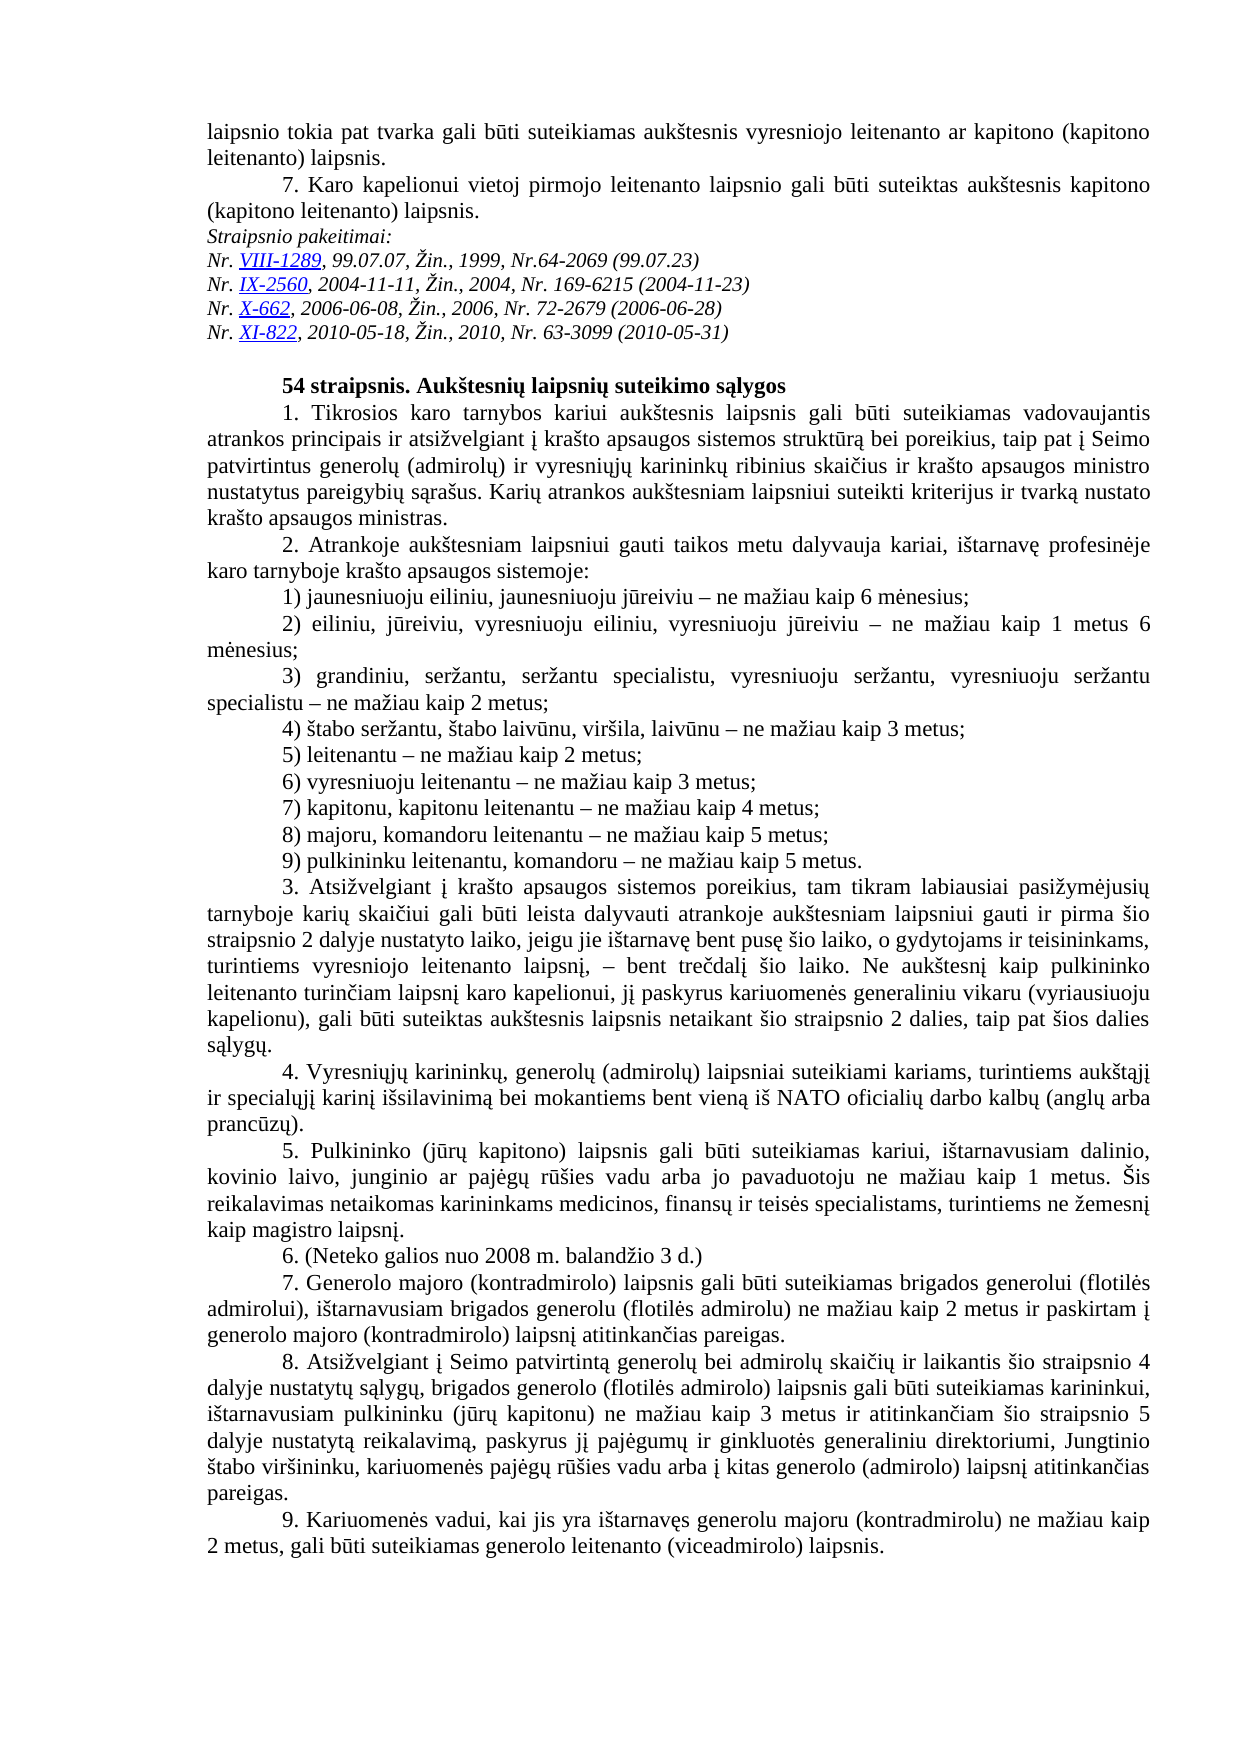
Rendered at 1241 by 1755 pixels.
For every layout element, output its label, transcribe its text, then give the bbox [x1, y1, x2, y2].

text Nr. XI-822, 2010-05-18, Žin., 2010, Nr. 63-3099 (2010-05-31) [207, 320, 1152, 344]
text 5. Pulkininko (jūrų kapitono) laipsnis gali būti suteikiamas kariui, ištarnavusiam dalinio, kovinio laivo, junginio ar pajėgų rūšies vadu arba jo pavaduotoju ne mažiau kaip 1 metus. Šis reikalavimas netaikomas karininkams medicinos, finansų ir teisės specialistams, turintiems ne žemesnį kaip magistro laipsnį. [207, 1137, 1152, 1242]
text 7) kapitonu, kapitonu leitenantu – ne mažiau kaip 4 metus; [207, 794, 1152, 821]
text Nr. X-662, 2006-06-08, Žin., 2006, Nr. 72-2679 (2006-06-28) [207, 296, 1152, 320]
text 5) leitenantu – ne mažiau kaip 2 metus; [207, 742, 1152, 768]
text 6. (Neteko galios nuo 2008 m. balandžio 3 d.) [207, 1242, 1152, 1269]
text 3. Atsižvelgiant į krašto apsaugos sistemos poreikius, tam tikram labiausiai pasižymėjusių tarnyboje karių skaičiui gali būti leista dalyvauti atrankoje aukštesniam laipsniui gauti ir pirma šio straipsnio 2 dalyje nustatyto laiko, jeigu jie ištarnavę bent pusę šio laiko, o gydytojams ir teisininkams, turintiems vyresniojo leitenanto laipsnį, – bent trečdalį šio laiko. Ne aukštesnį kaip pulkininko leitenanto turinčiam laipsnį karo kapelionui, jį paskyrus kariuomenės generaliniu vikaru (vyriausiuoju kapelionu), gali būti suteiktas aukštesnis laipsnis netaikant šio straipsnio 2 dalies, taip pat šios dalies sąlygų. [207, 873, 1152, 1058]
text 7. Karo kapelionui vietoj pirmojo leitenanto laipsnio gali būti suteiktas aukštesnis kapitono (kapitono leitenanto) laipsnis. [207, 171, 1152, 223]
text 4. Vyresniųjų karininkų, generolų (admirolų) laipsniai suteikiami kariams, turintiems aukštąjį ir specialųjį karinį išsilavinimą bei mokantiems bent vieną iš NATO oficialių darbo kalbų (anglų arba prancūzų). [207, 1058, 1152, 1137]
text 54 straipsnis. Aukštesnių laipsnių suteikimo sąlygos [207, 373, 1152, 399]
text 1. Tikrosios karo tarnybos kariui aukštesnis laipsnis gali būti suteikiamas vadovaujantis atrankos principais ir atsižvelgiant į krašto apsaugos sistemos struktūrą bei poreikius, taip pat į Seimo patvirtintus generolų (admirolų) ir vyresniųjų karininkų ribinius skaičius ir krašto apsaugos ministro nustatytus pareigybių sąrašus. Karių atrankos aukštesniam laipsniui suteikti kriterijus ir tvarką nustato krašto apsaugos ministras. [207, 399, 1152, 531]
text 4) štabo seržantu, štabo laivūnu, viršila, laivūnu – ne mažiau kaip 3 metus; [207, 715, 1152, 742]
text 2) eiliniu, jūreiviu, vyresniuoju eiliniu, vyresniuoju jūreiviu – ne mažiau kaip 1 metus 6 mėnesius; [207, 610, 1152, 662]
text 9. Kariuomenės vadui, kai jis yra ištarnavęs generolu majoru (kontradmirolu) ne mažiau kaip 2 metus, gali būti suteikiamas generolo leitenanto (viceadmirolo) laipsnis. [207, 1506, 1152, 1558]
text 7. Generolo majoro (kontradmirolo) laipsnis gali būti suteikiamas brigados generolui (flotilės admirolui), ištarnavusiam brigados generolu (flotilės admirolu) ne mažiau kaip 2 metus ir paskirtam į generolo majoro (kontradmirolo) laipsnį atitinkančias pareigas. [207, 1269, 1152, 1348]
text 8) majoru, komandoru leitenantu – ne mažiau kaip 5 metus; [207, 821, 1152, 847]
text 3) grandiniu, seržantu, seržantu specialistu, vyresniuoju seržantu, vyresniuoju seržantu specialistu – ne mažiau kaip 2 metus; [207, 662, 1152, 715]
text 1) jaunesniuoju eiliniu, jaunesniuoju jūreiviu – ne mažiau kaip 6 mėnesius; [207, 583, 1152, 610]
text laipsnio tokia pat tvarka gali būti suteikiamas aukštesnis vyresniojo leitenanto ar kapitono (kapitono leitenanto) laipsnis. [207, 118, 1152, 171]
text 8. Atsižvelgiant į Seimo patvirtintą generolų bei admirolų skaičių ir laikantis šio straipsnio 4 dalyje nustatytų sąlygų, brigados generolo (flotilės admirolo) laipsnis gali būti suteikiamas karininkui, ištarnavusiam pulkininku (jūrų kapitonu) ne mažiau kaip 3 metus ir atitinkančiam šio straipsnio 5 dalyje nustatytą reikalavimą, paskyrus jį pajėgumų ir ginkluotės generaliniu direktoriumi, Jungtinio štabo viršininku, kariuomenės pajėgų rūšies vadu arba į kitas generolo (admirolo) laipsnį atitinkančias pareigas. [207, 1348, 1152, 1506]
text Nr. VIII-1289, 99.07.07, Žin., 1999, Nr.64-2069 (99.07.23) [207, 248, 1152, 272]
text Straipsnio pakeitimai: [207, 223, 1152, 248]
text Nr. IX-2560, 2004-11-11, Žin., 2004, Nr. 169-6215 (2004-11-23) [207, 272, 1152, 296]
text 6) vyresniuoju leitenantu – ne mažiau kaip 3 metus; [207, 768, 1152, 794]
text 9) pulkininku leitenantu, komandoru – ne mažiau kaip 5 metus. [207, 847, 1152, 873]
text 2. Atrankoje aukštesniam laipsniui gauti taikos metu dalyvauja kariai, ištarnavę profesinėje karo tarnyboje krašto apsaugos sistemoje: [207, 531, 1152, 583]
